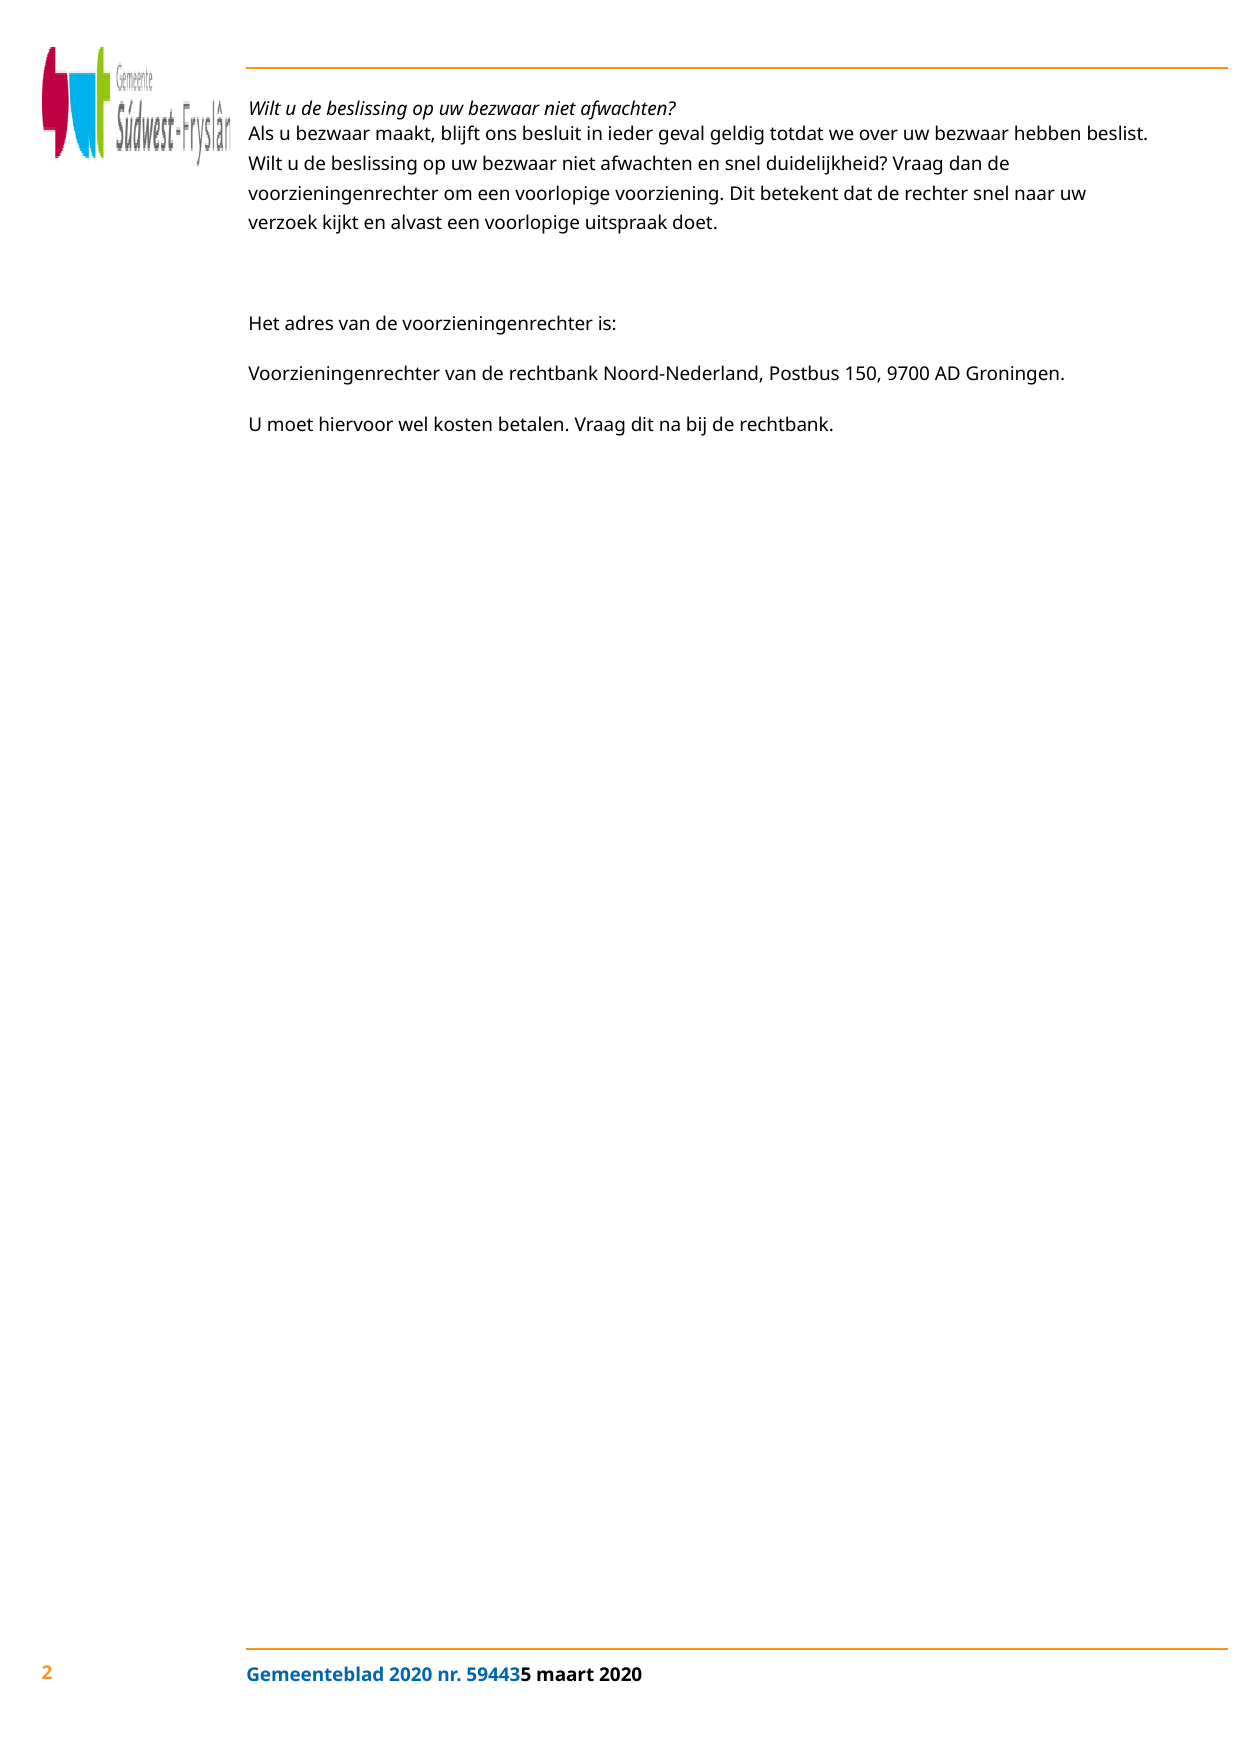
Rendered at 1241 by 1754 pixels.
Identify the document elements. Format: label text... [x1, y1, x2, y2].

text U moet hiervoor wel kosten betalen. Vraag dit na bij de rechtbank. [248, 411, 1152, 437]
text Voorzieningenrechter van de rechtbank Noord-Nederland, Postbus 150, 9700 AD Groningen. [248, 361, 1152, 386]
text Het adres van de voorzieningenrechter is: [248, 310, 1152, 336]
picture [41, 47, 231, 172]
text Wilt u de beslissing op uw bezwaar niet afwachten? [248, 95, 1152, 121]
text Als u bezwaar maakt, blijft ons besluit in ieder geval geldig totdat we over uw bezwaar hebben beslist. Wilt u de beslissing op uw bezwaar niet afwachten en snel duidelijkheid? Vraag dan de voorzieningenrechter om een voorlopige voorziening. Dit betekent dat de rechter snel naar uw verzoek kijkt en alvast een voorlopige uitspraak doet. [248, 121, 1152, 235]
